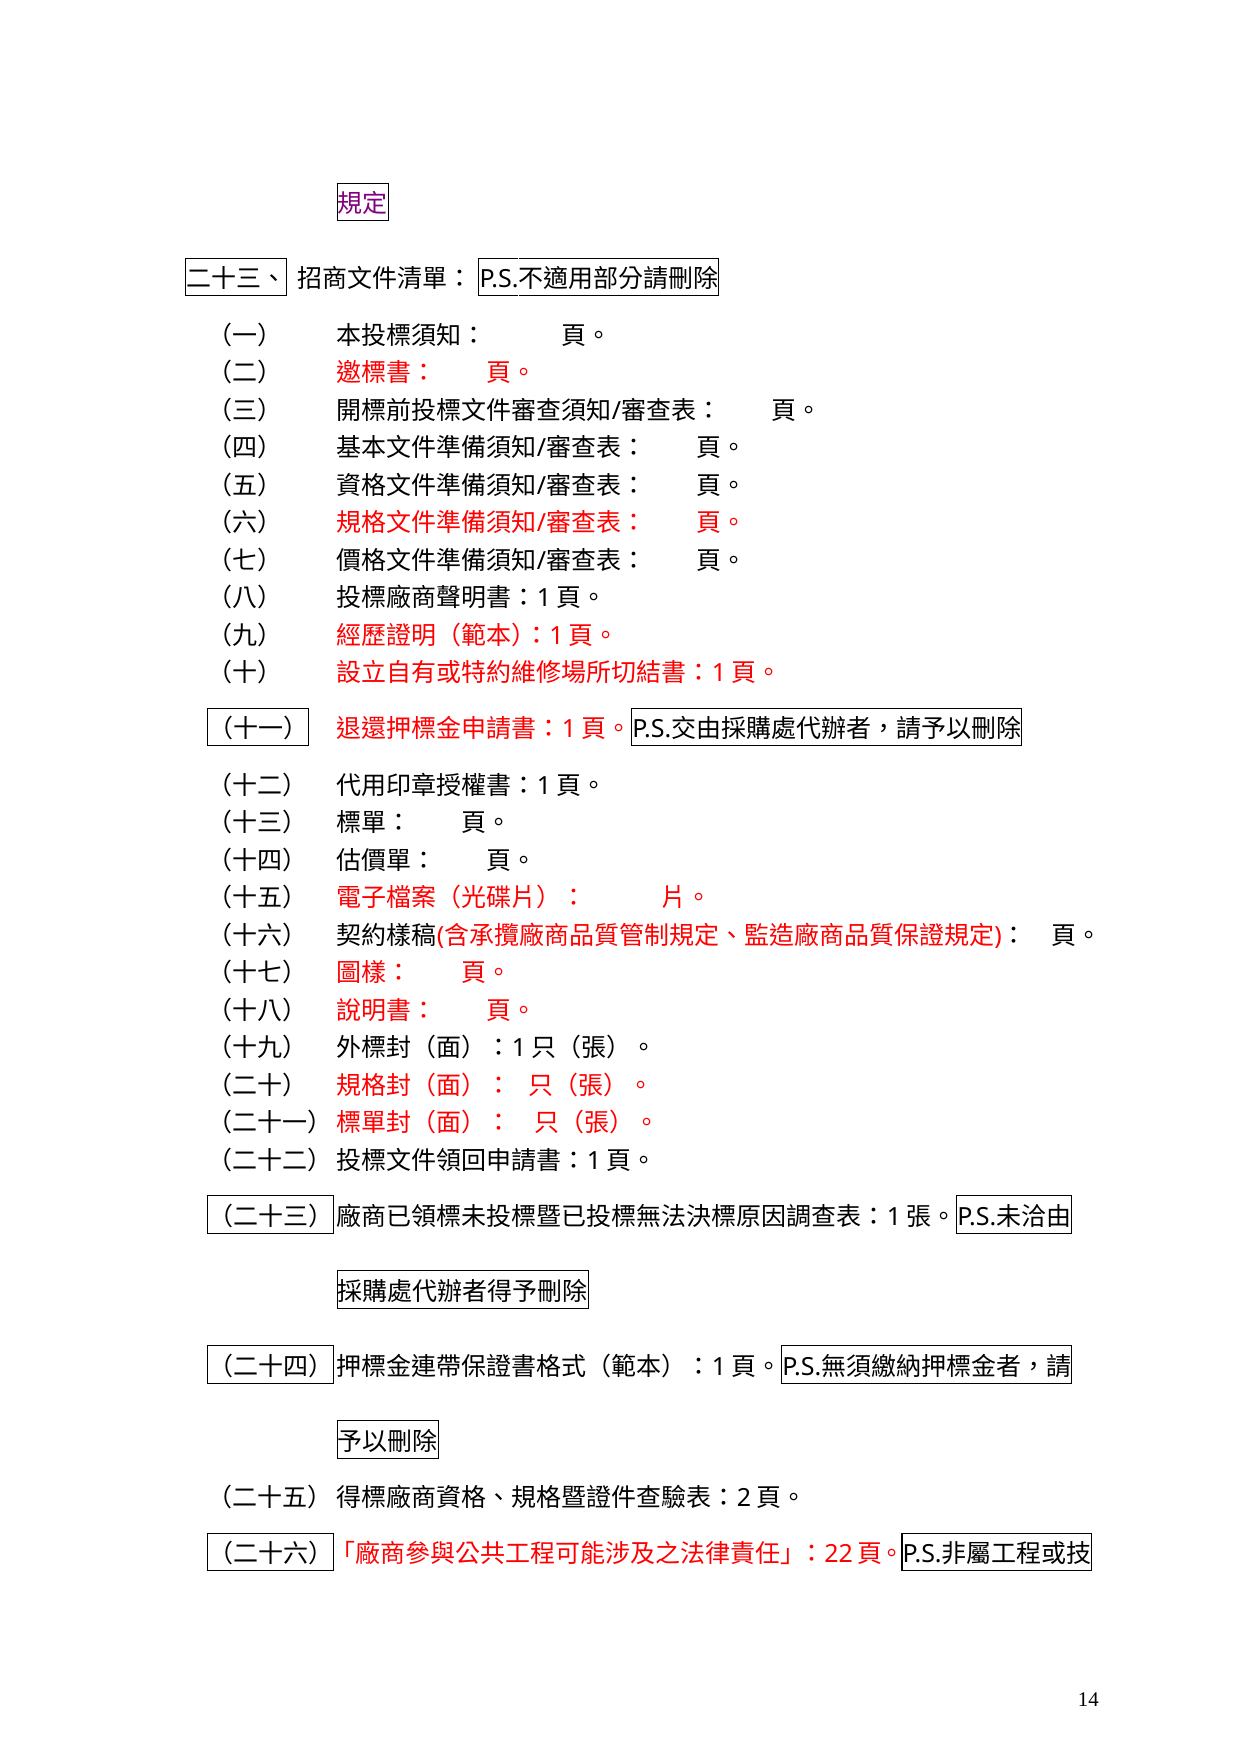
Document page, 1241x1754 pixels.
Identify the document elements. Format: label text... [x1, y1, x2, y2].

subtitle 標單封（面）： 只（張）。 [207, 1102, 1079, 1139]
subtitle 設立自有或特約維修場所切結書：1頁。 [207, 652, 1079, 689]
subtitle 本招商案未收取履約保證金。P.S.倘選用本款者，應確認是否符合採購法第30條第1項各款情形之一。有收取履約保證金者，應刪除本款規定 [207, 164, 1092, 239]
subtitle 資格文件準備須知/審查表： 頁。 [207, 464, 1079, 502]
subtitle 規格封（面）： 只（張）。 [207, 1064, 1079, 1102]
subtitle 「廠商參與公共工程可能涉及之法律責任」：22頁。P.S.非屬工程或技 [207, 1514, 1092, 1589]
subtitle 價格文件準備須知/審查表： 頁。 [207, 539, 1079, 577]
subtitle 契約樣稿(含承攬廠商品質管制規定、監造廠商品質保證規定)： 頁。 [207, 914, 1079, 952]
subtitle 投標廠商聲明書：1頁。 [207, 577, 1079, 614]
subtitle 說明書： 頁。 [207, 989, 1079, 1027]
subtitle 外標封（面）：1只（張）。 [207, 1027, 1079, 1064]
subtitle 圖樣： 頁。 [207, 952, 1079, 989]
subtitle 退還押標金申請書：1頁。P.S.交由採購處代辦者，請予以刪除 [207, 689, 1079, 764]
subtitle 估價單： 頁。 [207, 839, 1079, 877]
subtitle 代用印章授權書：1頁。 [207, 764, 1079, 802]
subtitle 規格文件準備須知/審查表： 頁。 [207, 502, 1079, 539]
subtitle 本投標須知： 頁。 [207, 314, 1079, 352]
subtitle 開標前投標文件審查須知/審查表： 頁。 [207, 389, 1079, 427]
subtitle 廠商已領標未投標暨已投標無法決標原因調查表：1張。P.S.未洽由採購處代辦者得予刪除 [207, 1177, 1079, 1327]
subtitle 招商文件清單： P.S.不適用部分請刪除 [185, 239, 1079, 314]
subtitle 電子檔案（光碟片）： 片。 [207, 877, 1079, 914]
subtitle 經歷證明（範本）：1頁。 [207, 614, 1079, 652]
subtitle 投標文件領回申請書：1頁。 [207, 1139, 1079, 1177]
subtitle 邀標書： 頁。 [207, 352, 1079, 389]
subtitle 標單： 頁。 [207, 802, 1079, 839]
subtitle 得標廠商資格、規格暨證件查驗表：2頁。 [207, 1477, 1079, 1514]
subtitle 押標金連帶保證書格式（範本）：1頁。P.S.無須繳納押標金者，請予以刪除 [207, 1327, 1079, 1477]
subtitle 基本文件準備須知/審查表： 頁。 [207, 427, 1079, 464]
